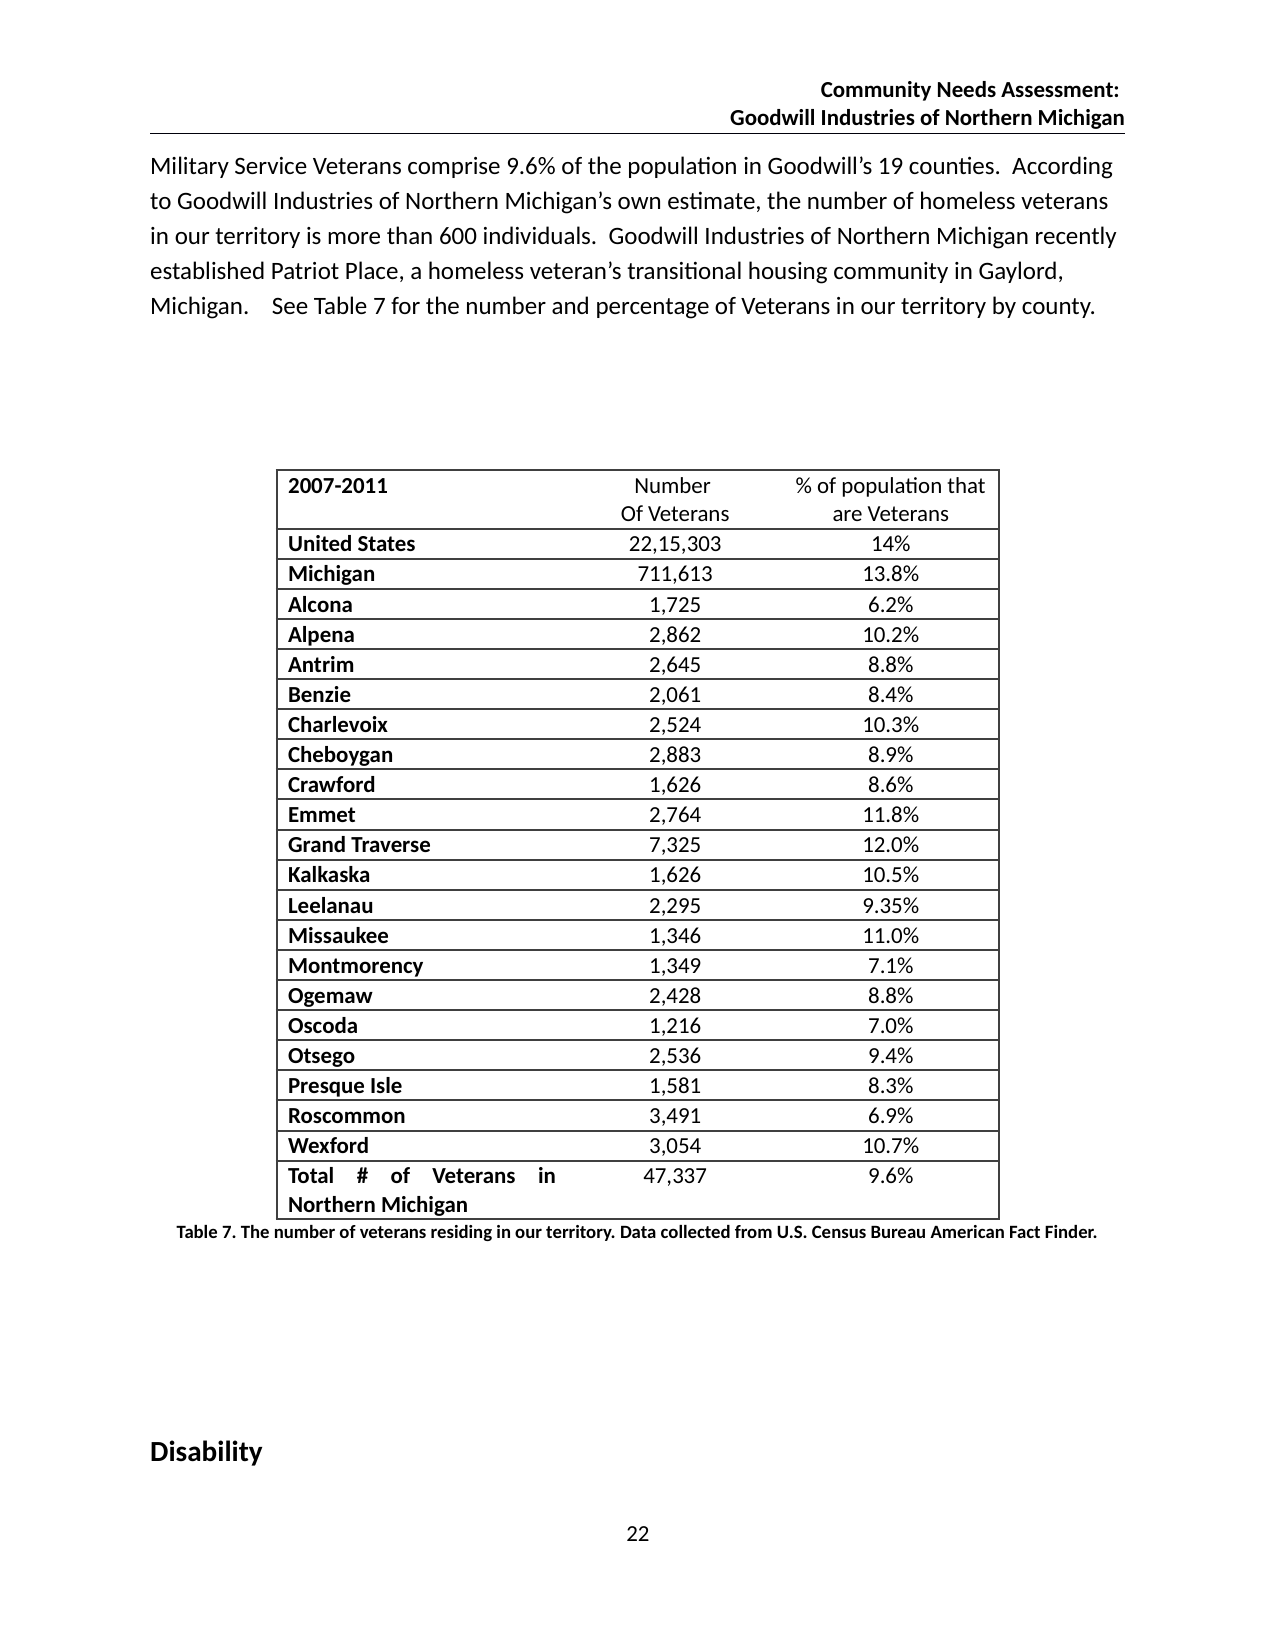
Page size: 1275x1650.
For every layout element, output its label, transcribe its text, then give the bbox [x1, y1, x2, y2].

table_cell Wexford [278, 1132, 567, 1159]
table_cell 11.8% [783, 800, 998, 828]
table_cell 7.0% [783, 1011, 998, 1039]
table_cell 1,725 [567, 590, 783, 618]
table_cell 14% [783, 530, 998, 557]
table_cell 10.7% [783, 1132, 998, 1159]
table_cell Total # of Veterans in Northern Michigan [278, 1162, 567, 1218]
text Table 7. The number of veterans residing in our territory. Data collected from U.S. Census Bureau American Fact Finder. [150, 1220, 1125, 1243]
table_cell 10.5% [783, 861, 998, 889]
table_cell 12.0% [783, 831, 998, 858]
table_cell 1,349 [567, 951, 783, 979]
table_cell 7.1% [783, 951, 998, 979]
table_header % of population that are Veterans [783, 471, 998, 527]
text Disability [150, 1433, 1125, 1468]
table_cell 1,346 [567, 921, 783, 949]
table_cell Antrim [278, 650, 567, 678]
table_cell Kalkaska [278, 861, 567, 889]
table_cell 8.8% [783, 650, 998, 678]
table_cell 2,295 [567, 891, 783, 919]
table_cell 711,613 [567, 560, 783, 588]
table_cell 10.2% [783, 620, 998, 648]
table_cell 1,216 [567, 1011, 783, 1039]
table_cell 7,325 [567, 831, 783, 858]
table_cell 2,862 [567, 620, 783, 648]
table_cell 1,626 [567, 770, 783, 798]
table_cell Otsego [278, 1041, 567, 1069]
table_cell 9.4% [783, 1041, 998, 1069]
table_cell 2,061 [567, 680, 783, 708]
table_cell Cheboygan [278, 740, 567, 768]
table_cell 2,764 [567, 800, 783, 828]
table_cell 1,626 [567, 861, 783, 889]
table_cell Montmorency [278, 951, 567, 979]
table_cell 8.6% [783, 770, 998, 798]
table_cell Ogemaw [278, 981, 567, 1009]
table_cell Presque Isle [278, 1071, 567, 1099]
table_cell 2,428 [567, 981, 783, 1009]
table_cell Leelanau [278, 891, 567, 919]
table_cell 2,883 [567, 740, 783, 768]
table_cell 22,15,303 [567, 530, 783, 557]
table_cell 8.8% [783, 981, 998, 1009]
table_cell 2,645 [567, 650, 783, 678]
table_cell 47,337 [567, 1162, 783, 1218]
table_cell 9.6% [783, 1162, 998, 1218]
table_cell 3,491 [567, 1101, 783, 1129]
table_cell 10.3% [783, 710, 998, 738]
table_header Number Of Veterans [567, 471, 783, 527]
table_cell 9.35% [783, 891, 998, 919]
table_cell Alcona [278, 590, 567, 618]
table_cell Crawford [278, 770, 567, 798]
table_cell 8.3% [783, 1071, 998, 1099]
text Military Service Veterans comprise 9.6% of the population in Goodwill’s 19 counties. According to Goodwill Industries of Northern Michigan’s own estimate, the number of homeless veterans in our territory is more than 600 individuals. Goodwill Industries of Northern Michigan recently established Patriot Place, a homeless veteran’s transitional housing community in Gaylord, Michigan. See Table 7 for the number and percentage of Veterans in our territory by county. [150, 150, 1125, 321]
table_header 2007-2011 [278, 471, 567, 527]
table_cell Michigan [278, 560, 567, 588]
table_cell 13.8% [783, 560, 998, 588]
table_cell 2,536 [567, 1041, 783, 1069]
table_cell 3,054 [567, 1132, 783, 1159]
table_cell Benzie [278, 680, 567, 708]
table_cell Charlevoix [278, 710, 567, 738]
table_cell Roscommon [278, 1101, 567, 1129]
table_cell Emmet [278, 800, 567, 828]
table_cell Alpena [278, 620, 567, 648]
table_cell 6.2% [783, 590, 998, 618]
table_cell 6.9% [783, 1101, 998, 1129]
table_cell Oscoda [278, 1011, 567, 1039]
table_cell 8.4% [783, 680, 998, 708]
table_cell United States [278, 530, 567, 557]
table_cell Grand Traverse [278, 831, 567, 858]
table_cell 8.9% [783, 740, 998, 768]
table_cell 2,524 [567, 710, 783, 738]
table_cell Missaukee [278, 921, 567, 949]
table_cell 11.0% [783, 921, 998, 949]
table_cell 1,581 [567, 1071, 783, 1099]
